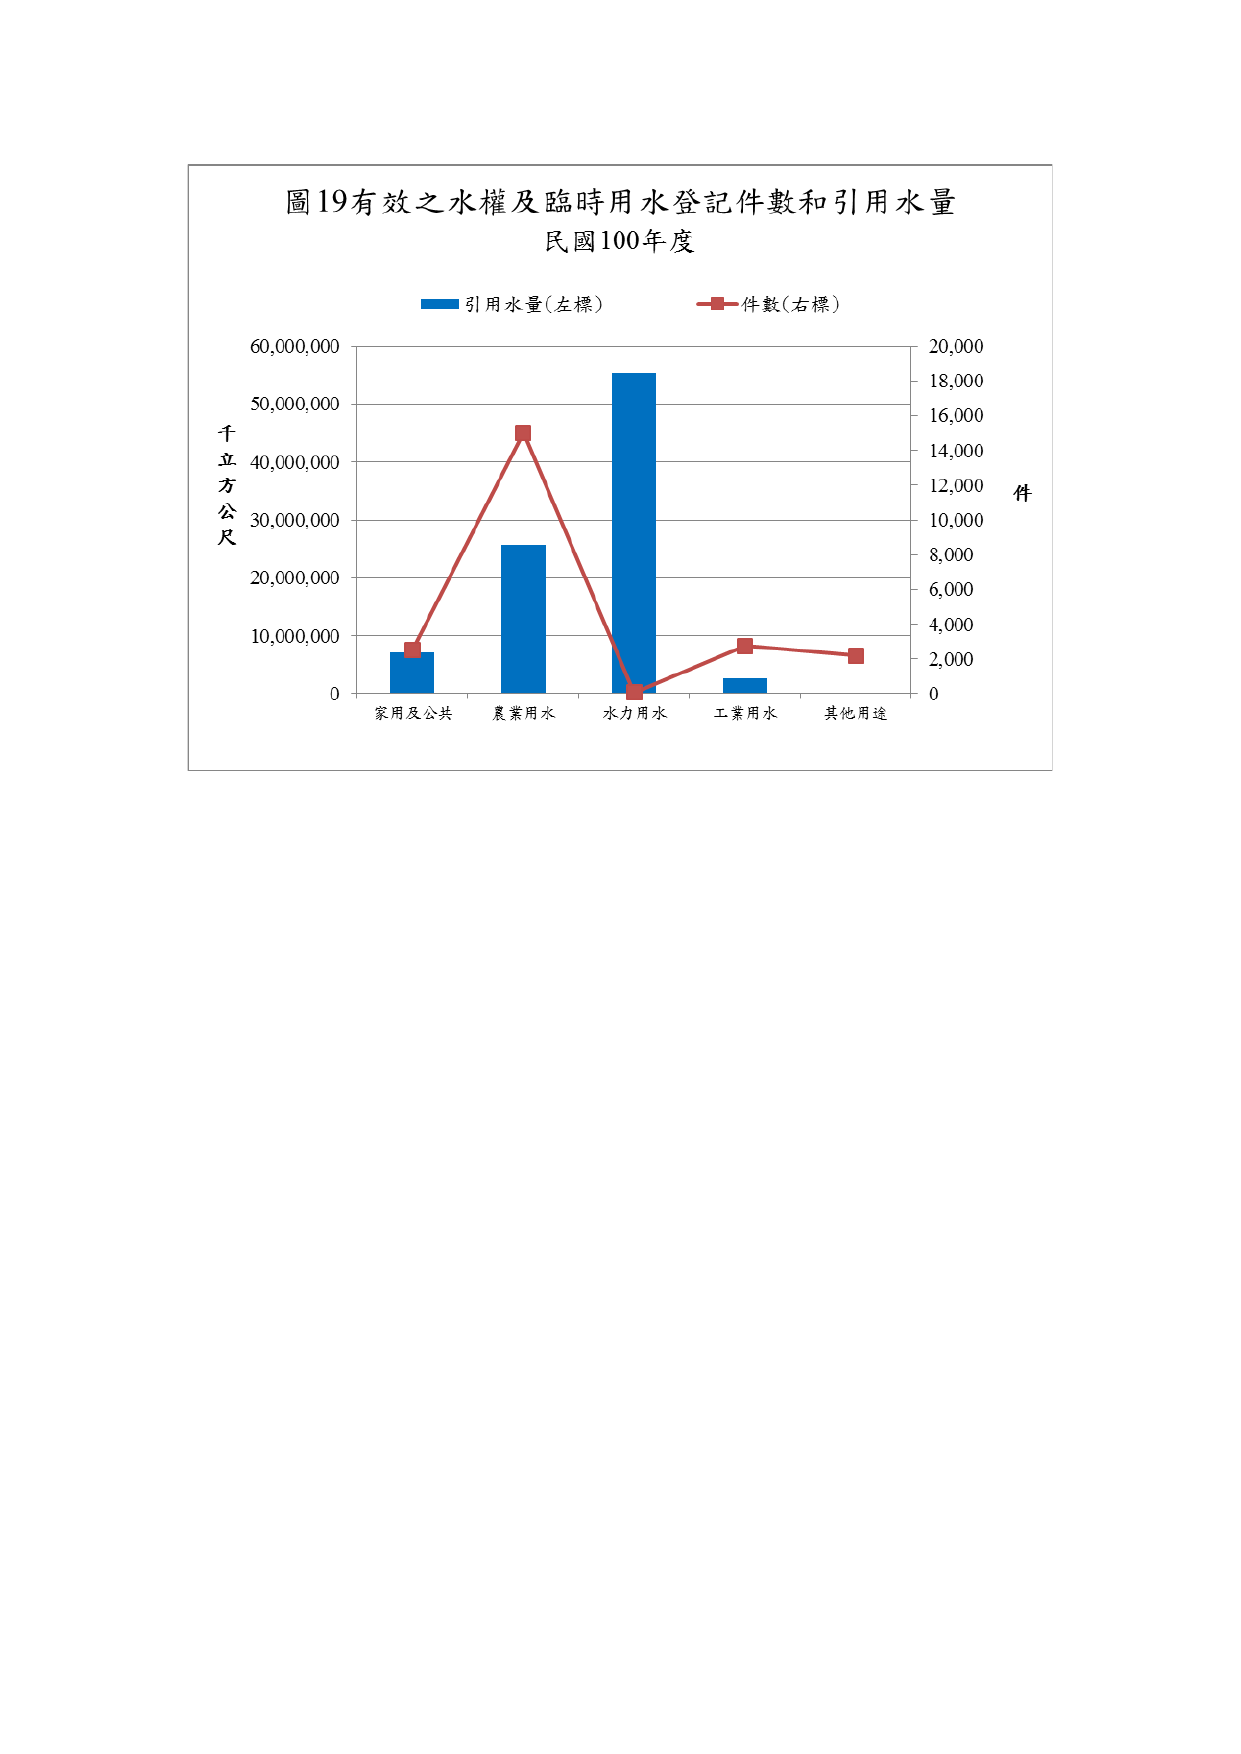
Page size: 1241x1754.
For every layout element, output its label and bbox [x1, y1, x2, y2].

picture [187, 164, 1053, 771]
